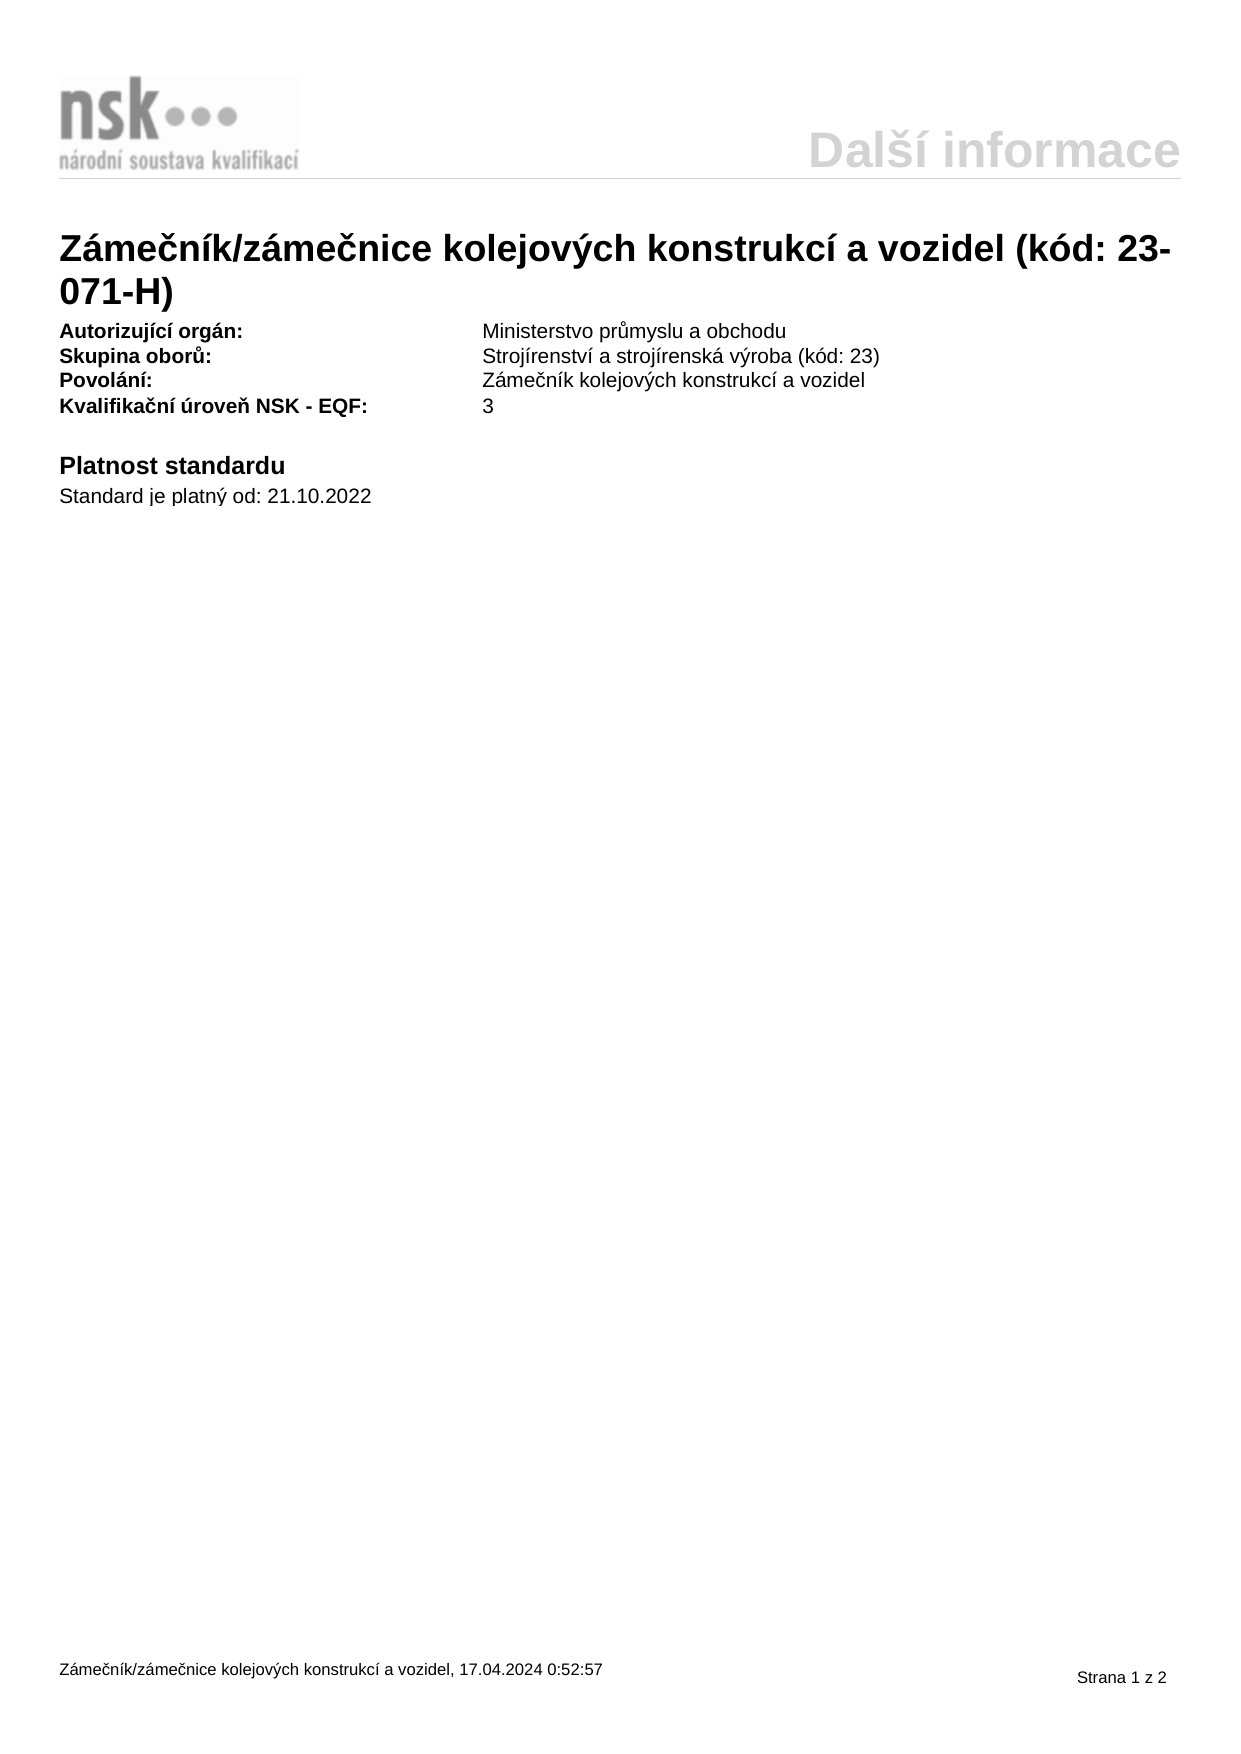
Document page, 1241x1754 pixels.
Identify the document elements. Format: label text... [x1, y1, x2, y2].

table_cell [59, 418, 119, 447]
table_cell [1167, 196, 1181, 224]
table_cell Skupina oborů: [59, 344, 482, 368]
table_cell [119, 196, 482, 224]
picture [58, 59, 620, 172]
table_cell [627, 196, 861, 224]
table_cell Strana 1 z 2 [861, 1660, 1167, 1696]
table_cell [119, 1106, 482, 1383]
table_cell Strojírenství a strojírenská výroba (kód: 23) [482, 344, 1181, 368]
table_cell [59, 806, 119, 1106]
table_cell [59, 313, 119, 319]
table_cell [59, 179, 1181, 196]
table_cell [482, 806, 619, 1106]
table_cell [861, 1106, 1167, 1383]
table_cell [59, 172, 119, 178]
table_cell Standard je platný od: 21.10.2022 [59, 484, 1181, 506]
table_cell [861, 196, 1167, 224]
table_cell [482, 196, 619, 224]
table_cell [482, 1384, 619, 1659]
table_cell [1167, 506, 1181, 806]
table_cell [482, 506, 619, 806]
table_cell [627, 806, 861, 1106]
table_cell [619, 172, 627, 178]
table_cell [482, 172, 619, 178]
table_cell Kvalifikační úroveň NSK - EQF: [59, 394, 482, 417]
table_cell [119, 172, 482, 178]
table_cell Povolání: [59, 368, 482, 392]
table_cell [59, 506, 119, 806]
table_cell [619, 1106, 627, 1383]
table_cell [482, 313, 619, 319]
table_header Další informace [627, 59, 1181, 178]
table_cell [1167, 806, 1181, 1106]
table_cell [861, 506, 1167, 806]
table_cell [1167, 418, 1181, 447]
table_cell [59, 1384, 119, 1659]
table_cell [119, 418, 482, 447]
table_cell [619, 506, 627, 806]
table_cell [1167, 1384, 1181, 1659]
table_cell Autorizující orgán: [59, 319, 482, 343]
table_cell [861, 313, 1167, 319]
table_cell [1167, 1660, 1181, 1696]
table_cell [59, 1106, 119, 1383]
table_cell [1167, 313, 1181, 319]
table_cell [619, 1384, 627, 1659]
table_cell [482, 418, 619, 447]
table_cell [627, 418, 861, 447]
table_cell [1167, 1106, 1181, 1383]
table_cell Platnost standardu [59, 448, 1181, 483]
table_cell Zámečník/zámečnice kolejových konstrukcí a vozidel (kód: 23-071-H) [59, 224, 1181, 313]
table_cell [627, 313, 861, 319]
table_header [620, 59, 627, 172]
table_cell [482, 1106, 619, 1383]
table_cell Zámečník kolejových konstrukcí a vozidel [482, 368, 1181, 393]
table_cell [119, 506, 482, 806]
table_cell [119, 1384, 482, 1659]
table_cell 3 [482, 394, 1181, 417]
table_cell [59, 196, 119, 224]
table_cell [861, 806, 1167, 1106]
table_cell [627, 1106, 861, 1383]
table_cell [627, 1384, 861, 1659]
table_cell [619, 196, 627, 224]
table_cell [861, 1384, 1167, 1659]
table_cell Ministerstvo průmyslu a obchodu [482, 319, 1181, 344]
table_cell [627, 506, 861, 806]
table_cell [119, 313, 482, 319]
table_cell [619, 313, 627, 319]
table_cell [861, 418, 1167, 447]
table_cell [619, 418, 627, 447]
table_cell [619, 806, 627, 1106]
table_cell Zámečník/zámečnice kolejových konstrukcí a vozidel, 17.04.2024 0:52:57 [59, 1660, 861, 1696]
table_cell [119, 806, 482, 1106]
